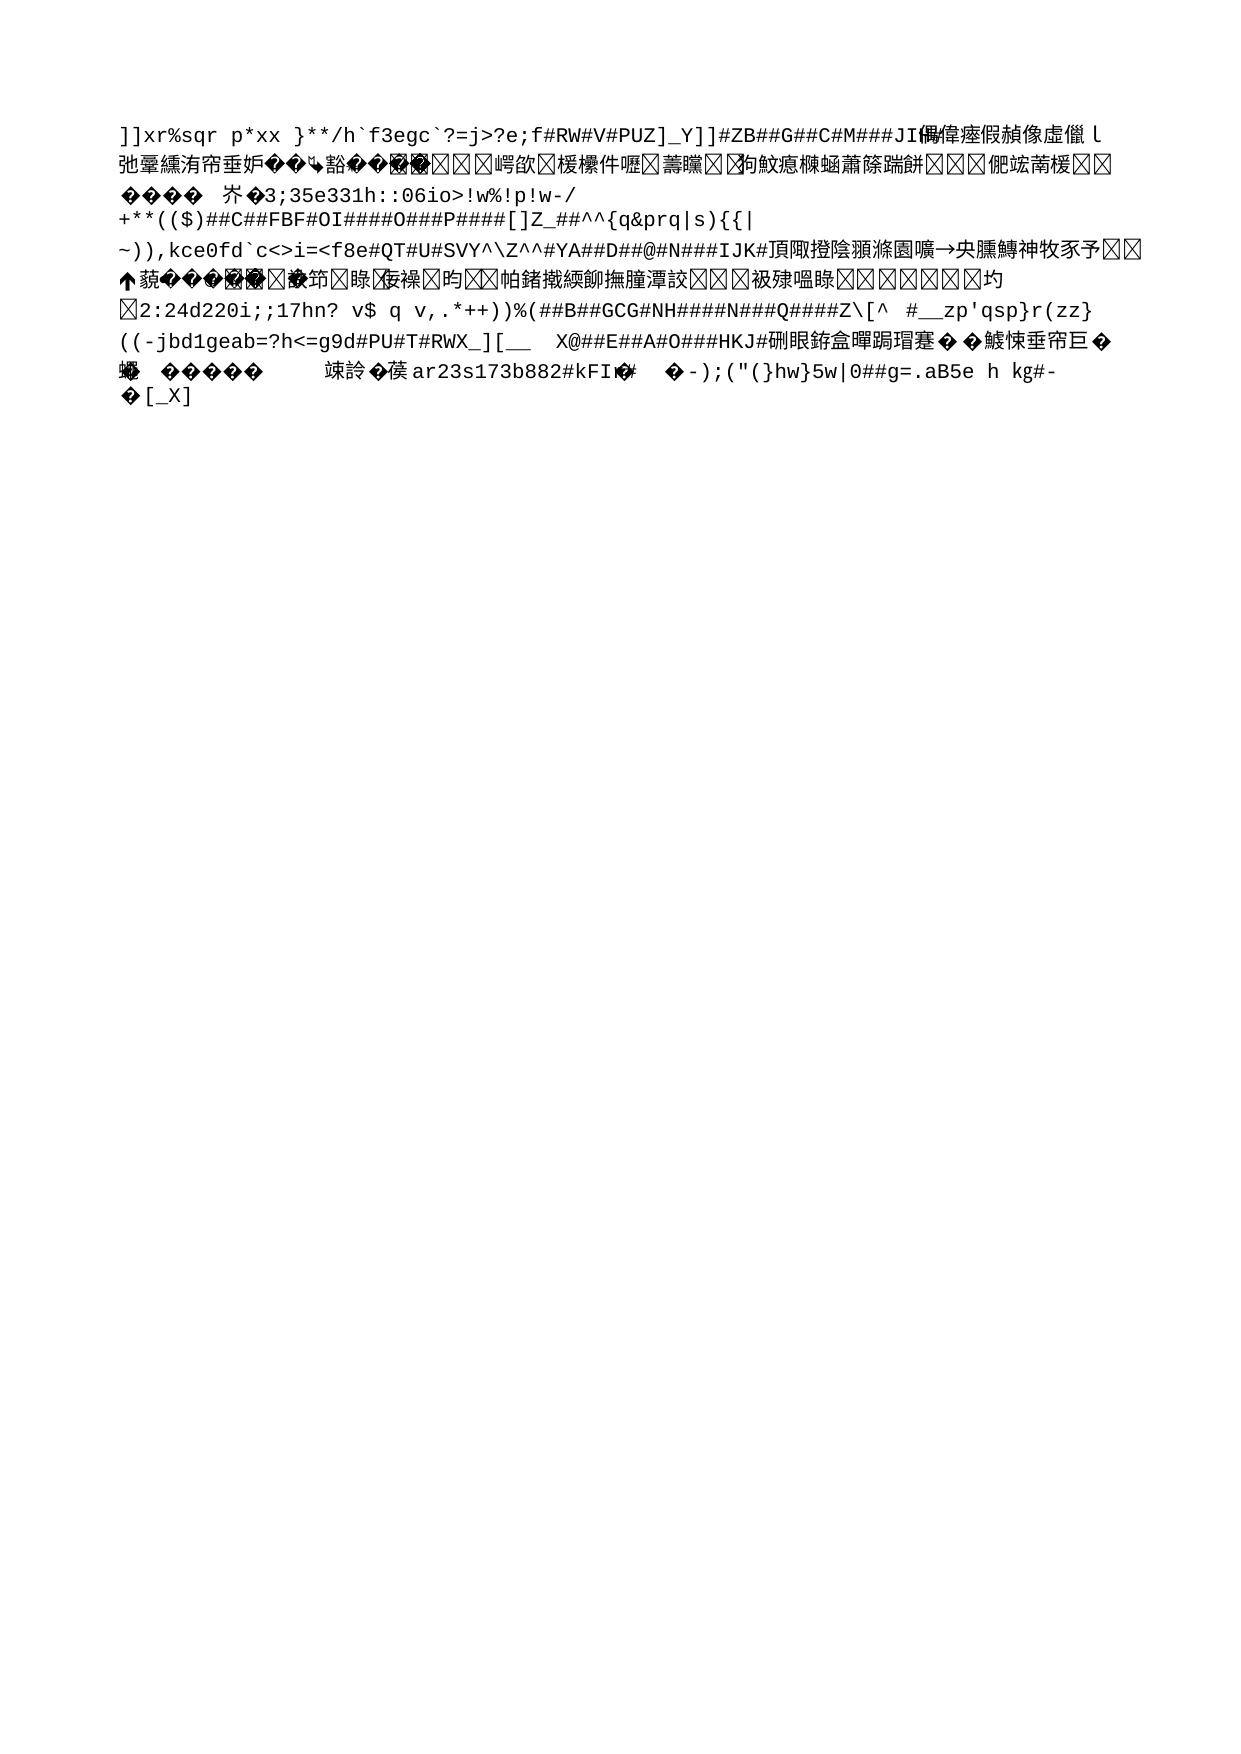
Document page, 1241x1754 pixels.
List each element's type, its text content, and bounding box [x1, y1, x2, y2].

text ]]xr%sqrp*xx}**/h`f3egc`?=j>?e;f#RW#V#PUZ]_Y]]#ZB##G##C#M###JIH#偶偉瘞假赬像虛儠ｌ弛鞷纁洧帘垂妒��豁�����崿欿�楥欙件嚦�薵矘�狗魰瘜樄蜬蕭篨踹餅��俷竤萳楥�����岕�3;35e331h::06io>!w%!p!w-/+**(($)##C##FBF#OI####O###P####[]Z_##^^{q&prq|s){{|~)),kce0fd`c<>i=<f8e#QT#U#SVY^\Z^^#YA##D##@#N###IJK#頂陬撜陰頨滌園嚝→央臐鱄神牧豕予��藐�����詄笻�睩佞襙昀帕鍺撠緛飹撫朣潭詨��衱殔嗢睩�����圴�2:24d220i;;17hn? v$ q v,.*++))%(##B##GCG#NH####N###Q####Z\[^ #__zp'qsp}r(zz}((-jbd1geab=?h<=g9d#PU#T#RWX_][__ X@##E##A#O###HKJ#硎眼銌盒暺跼瑁蹇��鰬悚垂帘巨��蠅�����竦詅�葔ar23s173b882#kFI�r#�-);("(}hw}5w|0##g=.aB5e h ㎏#-�[_X] [118, 118, 1122, 432]
